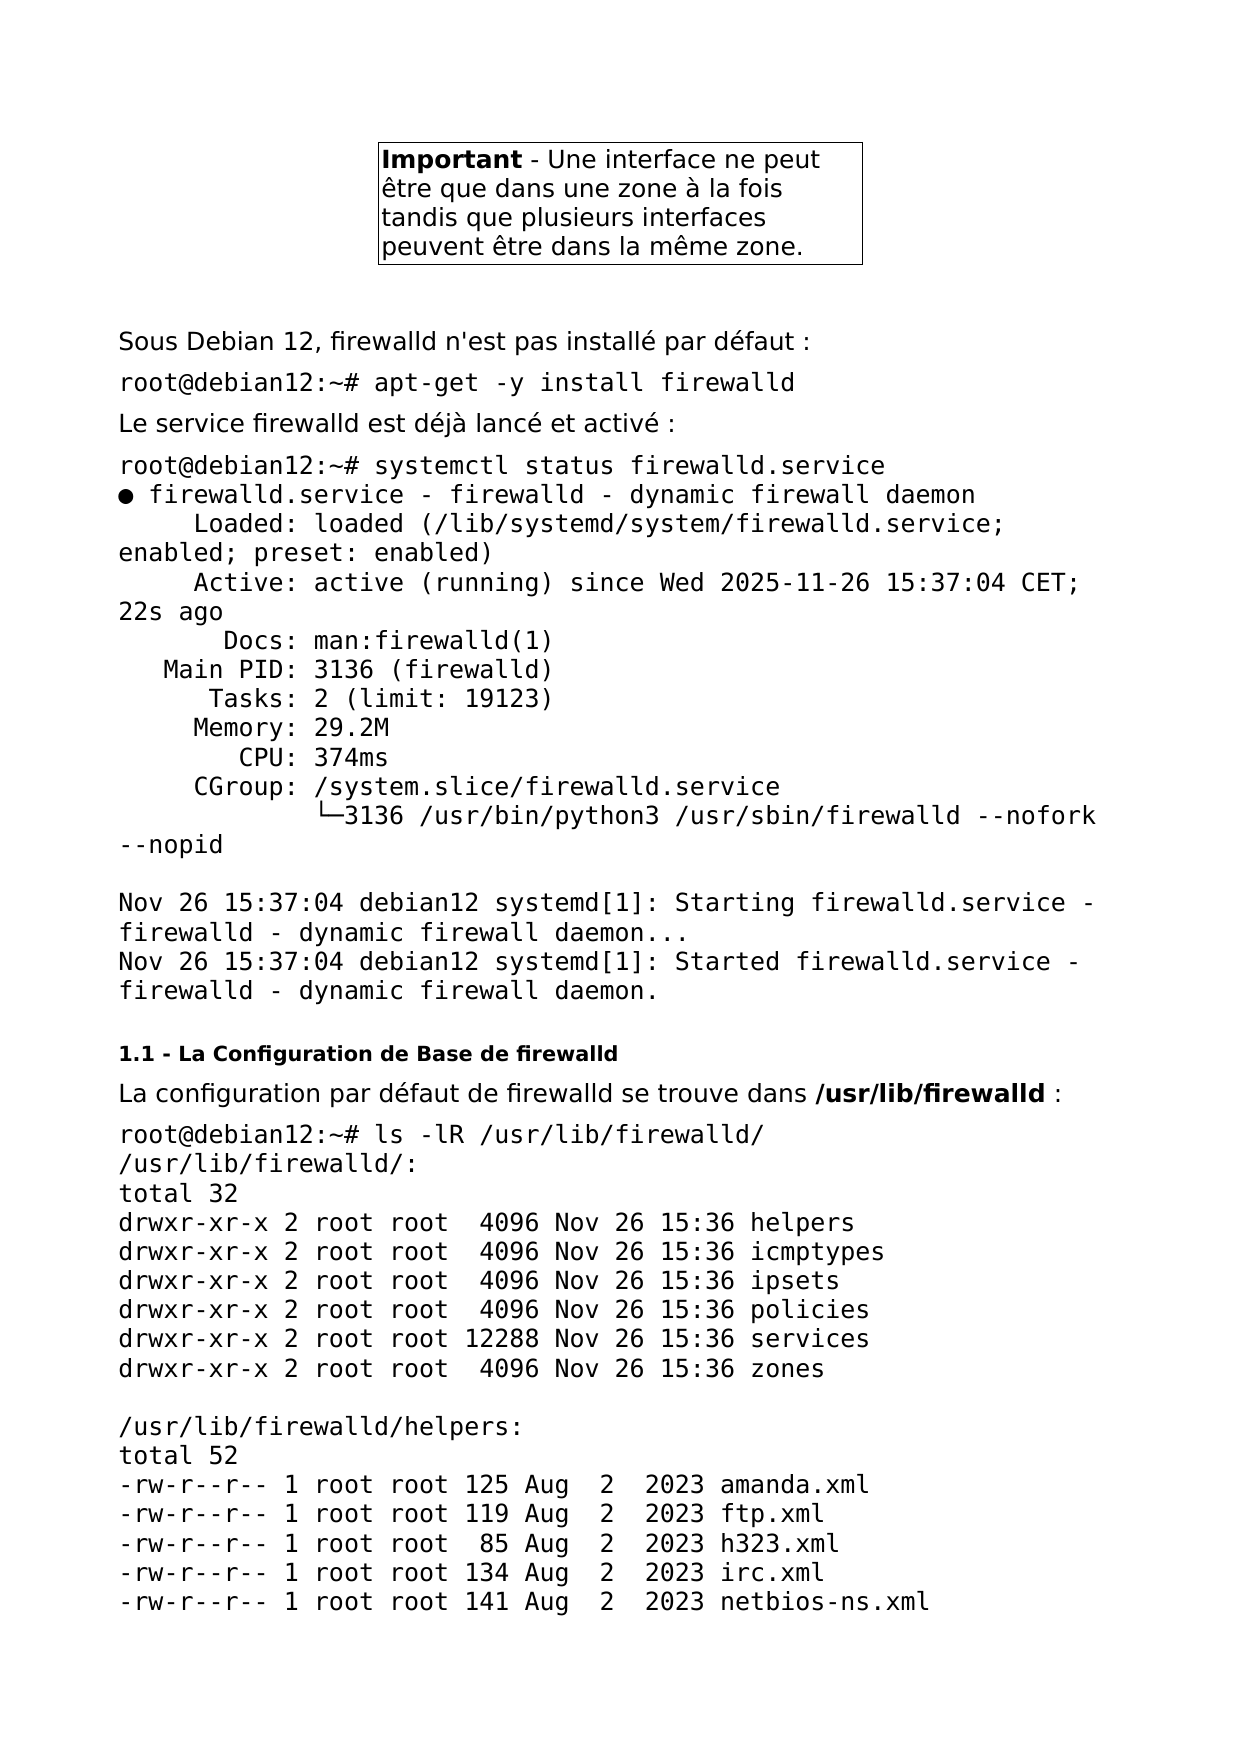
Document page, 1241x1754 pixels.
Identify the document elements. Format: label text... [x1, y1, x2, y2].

subtitle 1.1 - La Configuration de Base de firewalld [118, 1042, 1122, 1066]
text Sous Debian 12, firewalld n'est pas installé par défaut : [118, 327, 1122, 356]
text Le service firewalld est déjà lancé et activé : [118, 409, 1122, 439]
table_header Important - Une interface ne peut être que dans une zone à la fois tandis que plusieurs interfaces peuvent être dans la même zone. [379, 143, 862, 264]
text La configuration par défaut de firewalld se trouve dans /usr/lib/firewalld : [118, 1079, 1122, 1108]
text root@debian12:~# systemctl status firewalld.service ● firewalld.service - firewalld - dynamic firewall daemon Loaded: loaded (/lib/systemd/system/firewalld.service; enabled; preset: enabled) Active: active (running) since Wed 2025-11-26 15:37:04 CET; 22s ago Docs: man:firewalld(1) Main PID: 3136 (firewalld) Tasks: 2 (limit: 19123) Memory: 29.2M CPU: 374ms CGroup: /system.slice/firewalld.service └─3136 /usr/bin/python3 /usr/sbin/firewalld --nofork --nopid Nov 26 15:37:04 debian12 systemd[1]: Starting firewalld.service - firewalld - dynamic firewall daemon... Nov 26 15:37:04 debian12 systemd[1]: Started firewalld.service - firewalld - dynamic firewall daemon. [118, 451, 1122, 1005]
text root@debian12:~# ls -lR /usr/lib/firewalld/ /usr/lib/firewalld/: total 32 drwxr-xr-x 2 root root 4096 Nov 26 15:36 helpers drwxr-xr-x 2 root root 4096 Nov 26 15:36 icmptypes drwxr-xr-x 2 root root 4096 Nov 26 15:36 ipsets drwxr-xr-x 2 root root 4096 Nov 26 15:36 policies drwxr-xr-x 2 root root 12288 Nov 26 15:36 services drwxr-xr-x 2 root root 4096 Nov 26 15:36 zones /usr/lib/firewalld/helpers: total 52 -rw-r--r-- 1 root root 125 Aug 2 2023 amanda.xml -rw-r--r-- 1 root root 119 Aug 2 2023 ftp.xml -rw-r--r-- 1 root root 85 Aug 2 2023 h323.xml -rw-r--r-- 1 root root 134 Aug 2 2023 irc.xml -rw-r--r-- 1 root root 141 Aug 2 2023 netbios-ns.xml [118, 1121, 1122, 1616]
text root@debian12:~# apt-get -y install firewalld [118, 368, 1122, 398]
